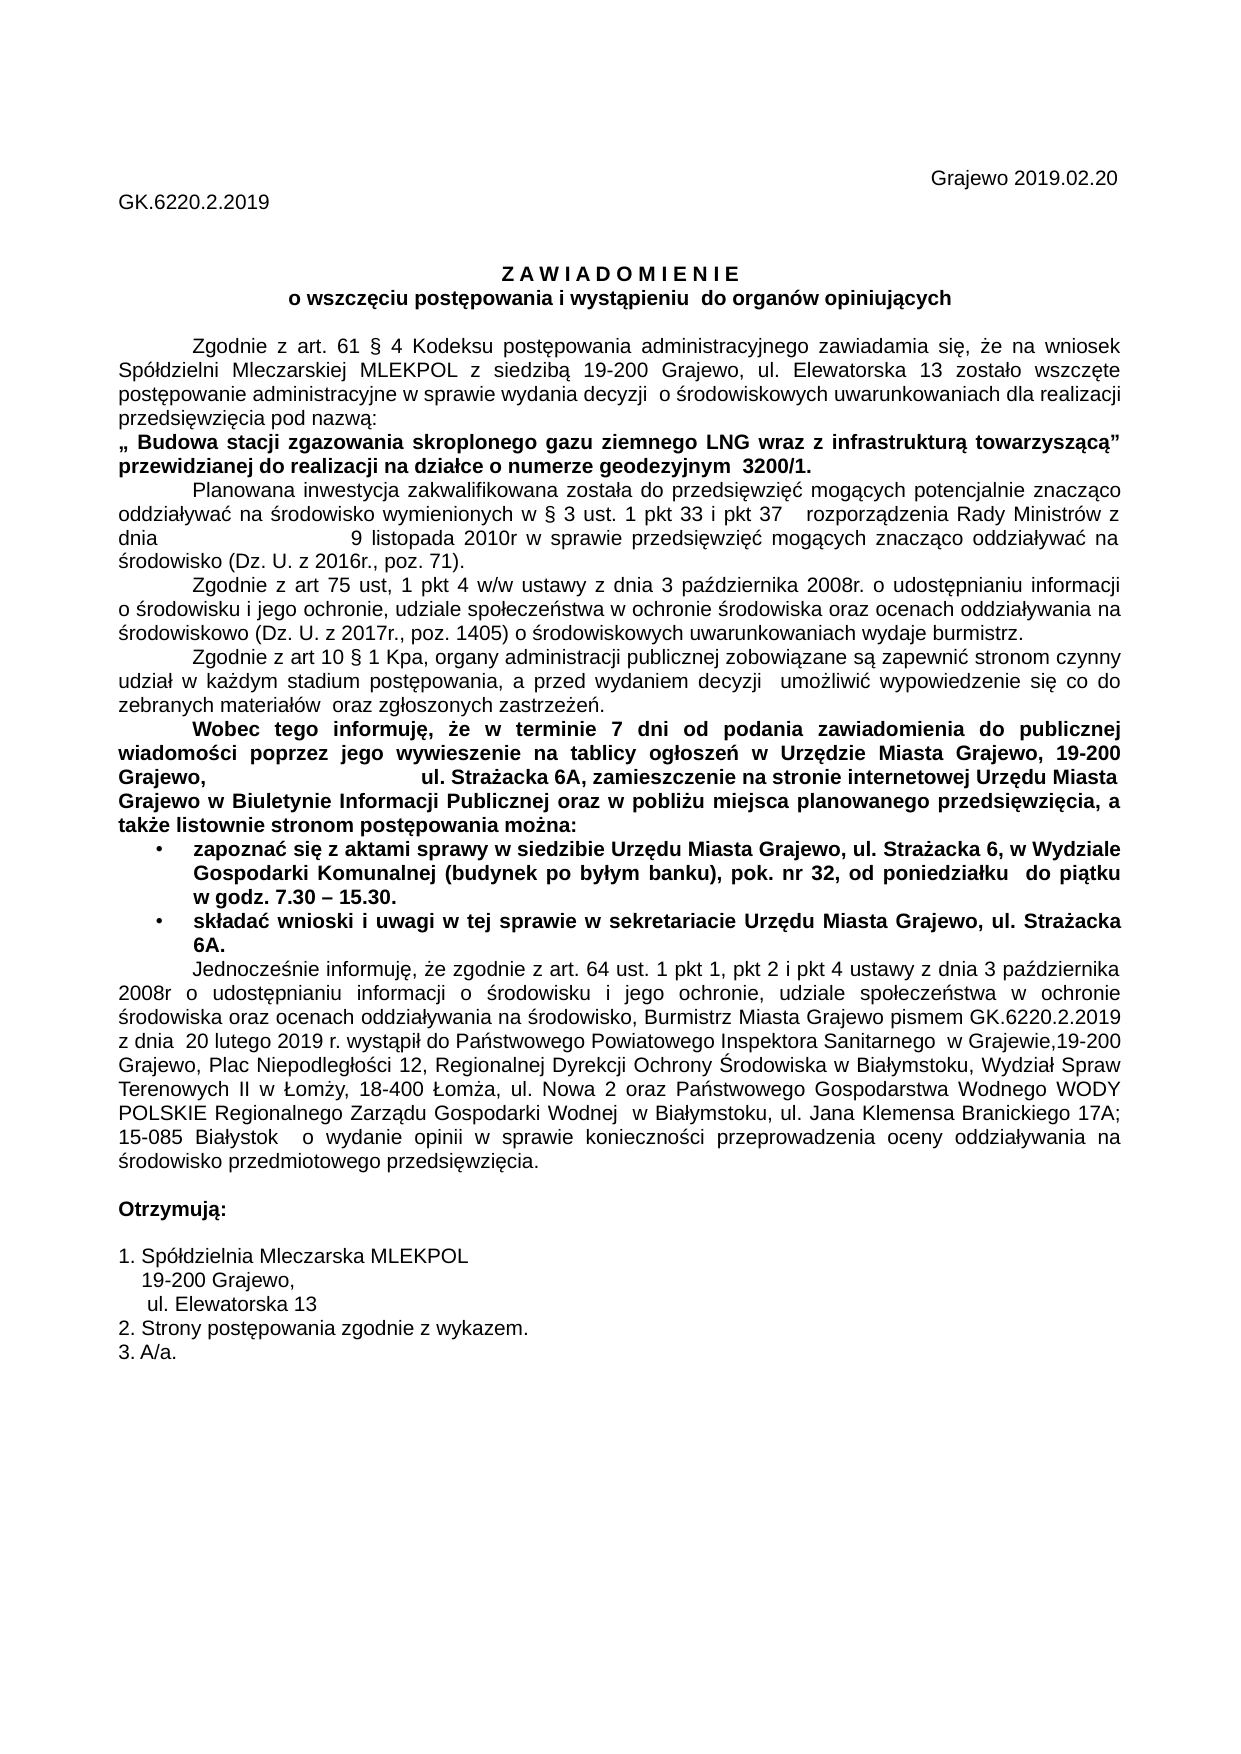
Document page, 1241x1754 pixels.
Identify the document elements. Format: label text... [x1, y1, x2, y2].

text „ Budowa stacji zgazowania skroplonego gazu ziemnego LNG wraz z infrastrukturą towarzyszącą” przewidzianej do realizacji na działce o numerze geodezyjnym 3200/1. [118, 429, 1122, 477]
text Z A W I A D O M I E N I E [118, 262, 1122, 286]
list składać wnioski i uwagi w tej sprawie w sekretariacie Urzędu Miasta Grajewo, ul. Strażacka 6A. [156, 909, 1122, 957]
text o wszczęciu postępowania i wystąpieniu do organów opiniujących [118, 286, 1122, 310]
text 19-200 Grajewo, [118, 1268, 1122, 1292]
text 1. Spółdzielnia Mleczarska MLEKPOL [118, 1244, 1122, 1268]
text 2. Strony postępowania zgodnie z wykazem. [118, 1316, 1122, 1340]
text Wobec tego informuję, że w terminie 7 dni od podania zawiadomienia do publicznej wiadomości poprzez jego wywieszenie na tablicy ogłoszeń w Urzędzie Miasta Grajewo, 19-200 Grajewo, ul. Strażacka 6A, zamieszczenie na stronie internetowej Urzędu Miasta Grajewo w Biuletynie Informacji Publicznej oraz w pobliżu miejsca planowanego przedsięwzięcia, a także listownie stronom postępowania można: [118, 717, 1122, 837]
text 3. A/a. [118, 1340, 1122, 1364]
text Grajewo 2019.02.20 [857, 166, 1122, 190]
text Jednocześnie informuję, że zgodnie z art. 64 ust. 1 pkt 1, pkt 2 i pkt 4 ustawy z dnia 3 października 2008r o udostępnianiu informacji o środowisku i jego ochronie, udziale społeczeństwa w ochronie środowiska oraz ocenach oddziaływania na środowisko, Burmistrz Miasta Grajewo pismem GK.6220.2.2019 z dnia 20 lutego 2019 r. wystąpił do Państwowego Powiatowego Inspektora Sanitarnego w Grajewie,19-200 Grajewo, Plac Niepodległości 12, Regionalnej Dyrekcji Ochrony Środowiska w Białymstoku, Wydział Spraw Terenowych II w Łomży, 18-400 Łomża, ul. Nowa 2 oraz Państwowego Gospodarstwa Wodnego WODY POLSKIE Regionalnego Zarządu Gospodarki Wodnej w Białymstoku, ul. Jana Klemensa Branickiego 17A; 15-085 Białystok o wydanie opinii w sprawie konieczności przeprowadzenia oceny oddziaływania na środowisko przedmiotowego przedsięwzięcia. [118, 957, 1122, 1172]
text Otrzymują: [118, 1196, 1122, 1220]
text Planowana inwestycja zakwalifikowana została do przedsięwzięć mogących potencjalnie znacząco oddziaływać na środowisko wymienionych w § 3 ust. 1 pkt 33 i pkt 37 rozporządzenia Rady Ministrów z dnia 9 listopada 2010r w sprawie przedsięwzięć mogących znacząco oddziaływać na środowisko (Dz. U. z 2016r., poz. 71). [118, 477, 1122, 573]
text ul. Elewatorska 13 [118, 1292, 1122, 1316]
text Zgodnie z art 10 § 1 Kpa, organy administracji publicznej zobowiązane są zapewnić stronom czynny udział w każdym stadium postępowania, a przed wydaniem decyzji umożliwić wypowiedzenie się co do zebranych materiałów oraz zgłoszonych zastrzeżeń. [118, 645, 1122, 717]
text GK.6220.2.2019 [118, 190, 1122, 214]
text Zgodnie z art. 61 § 4 Kodeksu postępowania administracyjnego zawiadamia się, że na wniosek Spółdzielni Mleczarskiej MLEKPOL z siedzibą 19-200 Grajewo, ul. Elewatorska 13 zostało wszczęte postępowanie administracyjne w sprawie wydania decyzji o środowiskowych uwarunkowaniach dla realizacji przedsięwzięcia pod nazwą: [118, 334, 1122, 429]
list zapoznać się z aktami sprawy w siedzibie Urzędu Miasta Grajewo, ul. Strażacka 6, w Wydziale Gospodarki Komunalnej (budynek po byłym banku), pok. nr 32, od poniedziałku do piątku w godz. 7.30 – 15.30. [156, 837, 1122, 909]
text Zgodnie z art 75 ust, 1 pkt 4 w/w ustawy z dnia 3 października 2008r. o udostępnianiu informacji o środowisku i jego ochronie, udziale społeczeństwa w ochronie środowiska oraz ocenach oddziaływania na środowiskowo (Dz. U. z 2017r., poz. 1405) o środowiskowych uwarunkowaniach wydaje burmistrz. [118, 573, 1122, 645]
